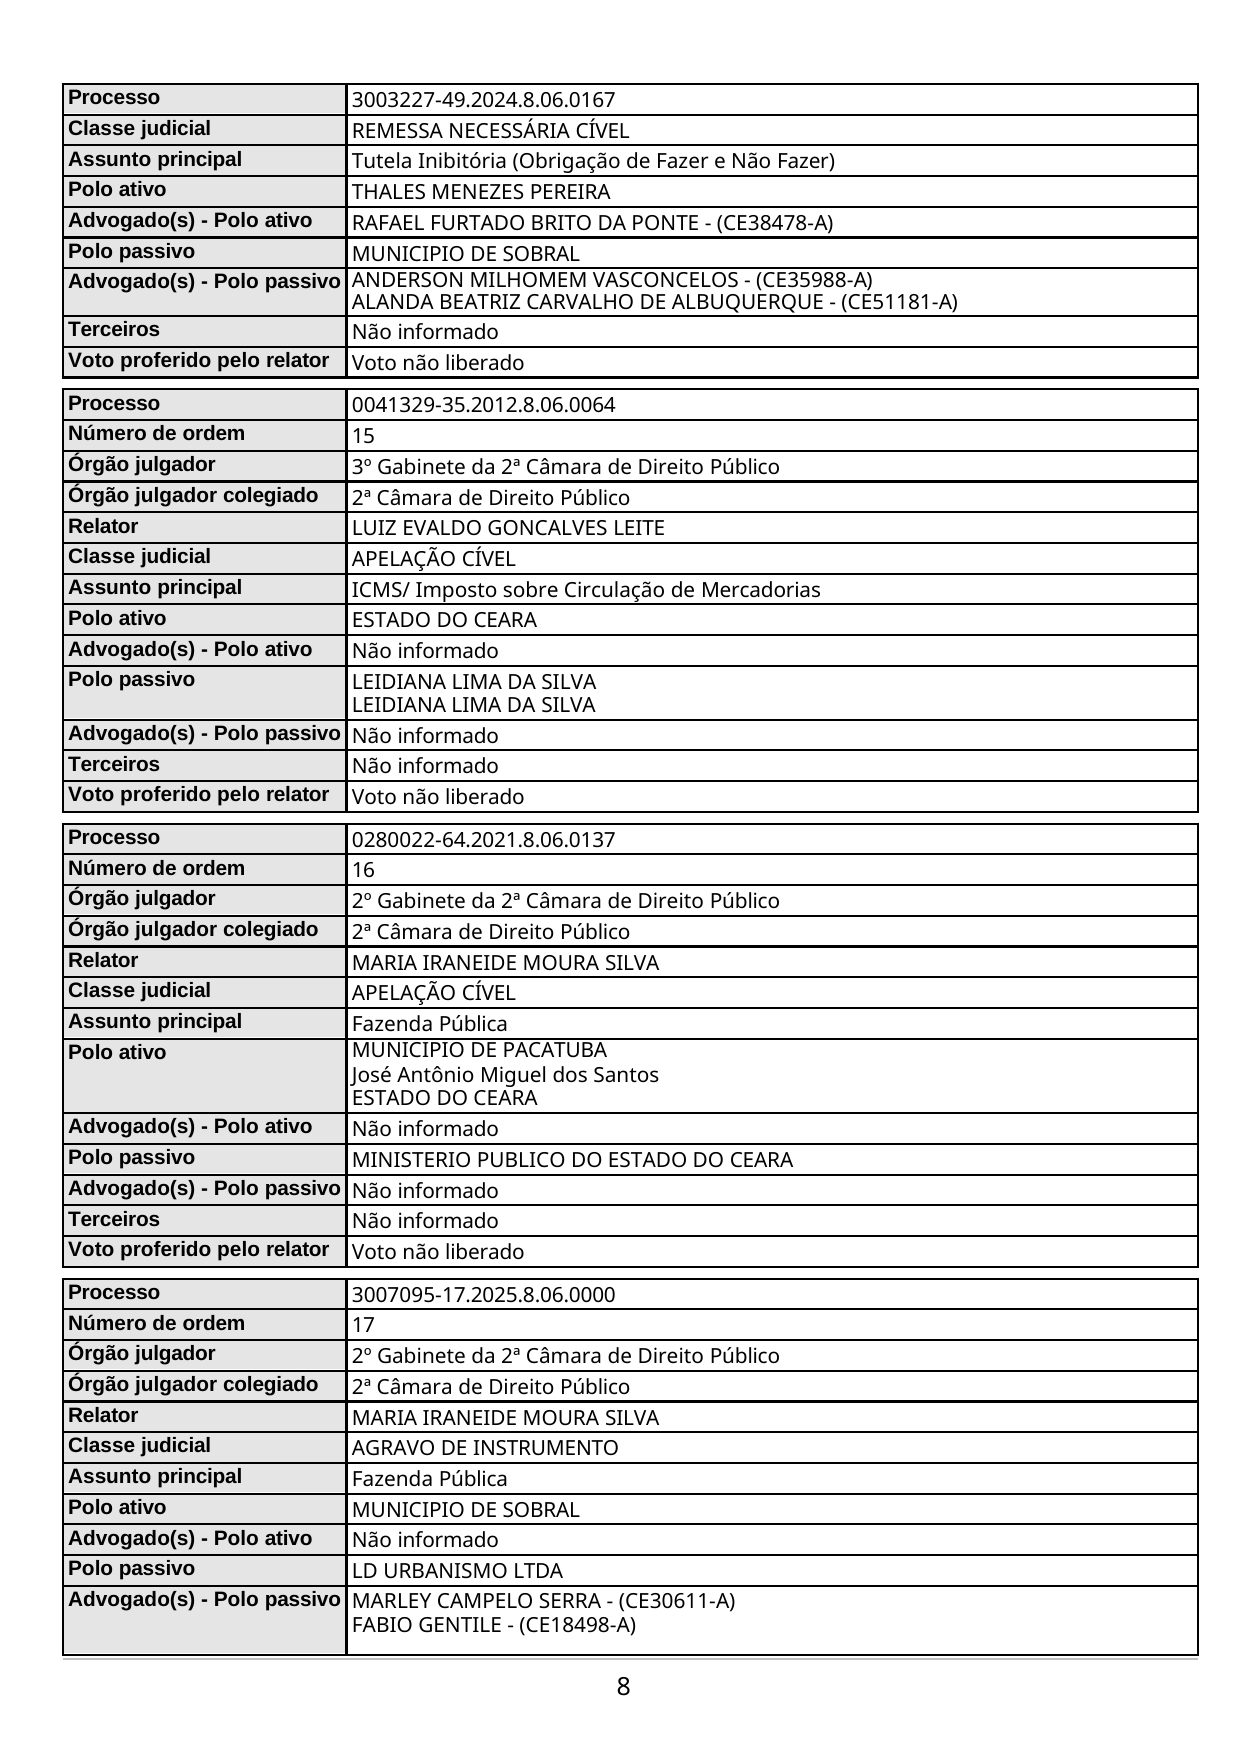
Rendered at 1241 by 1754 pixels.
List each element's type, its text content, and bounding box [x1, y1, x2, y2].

table_header 0280022-64.2021.8.06.0137 [348, 825, 1197, 853]
table_cell Tutela Inibitória (Obrigação de Fazer e Não Fazer) [348, 146, 1197, 175]
table_cell APELAÇÃO CÍVEL [348, 978, 1197, 1007]
table_cell Terceiros [64, 1206, 345, 1235]
table_cell Classe judicial [64, 978, 345, 1007]
table_cell Assunto principal [64, 575, 345, 603]
table_cell Polo passivo [64, 667, 345, 718]
table_cell Voto não liberado [348, 1237, 1197, 1266]
table_header Processo [64, 825, 345, 853]
table_cell Órgão julgador colegiado [64, 1372, 345, 1400]
table_cell Polo ativo [64, 1495, 345, 1523]
table_cell MARLEY CAMPELO SERRA - (CE30611-A) FABIO GENTILE - (CE18498-A) [348, 1587, 1197, 1653]
table_cell Não informado [348, 1525, 1197, 1554]
table_cell 2ª Câmara de Direito Público [348, 1372, 1197, 1400]
table_cell MUNICIPIO DE SOBRAL [348, 239, 1197, 267]
table_cell Órgão julgador [64, 1341, 345, 1369]
table_cell Advogado(s) - Polo passivo [64, 1587, 345, 1653]
table_cell Voto proferido pelo relator [64, 1237, 345, 1266]
table_cell Órgão julgador [64, 452, 345, 480]
table_cell Não informado [348, 1176, 1197, 1204]
table_cell RAFAEL FURTADO BRITO DA PONTE - (CE38478-A) [348, 208, 1197, 236]
table_cell APELAÇÃO CÍVEL [348, 544, 1197, 573]
table_cell Advogado(s) - Polo ativo [64, 1114, 345, 1143]
table_cell 2º Gabinete da 2ª Câmara de Direito Público [348, 1341, 1197, 1369]
table_cell Polo passivo [64, 1556, 345, 1585]
table_cell Relator [64, 1403, 345, 1431]
table_cell LD URBANISMO LTDA [348, 1556, 1197, 1585]
table_cell ESTADO DO CEARA [348, 605, 1197, 634]
table_cell MINISTERIO PUBLICO DO ESTADO DO CEARA [348, 1145, 1197, 1173]
table_cell Voto proferido pelo relator [64, 348, 345, 376]
table_cell Classe judicial [64, 1433, 345, 1462]
table_cell Assunto principal [64, 146, 345, 175]
table_cell Fazenda Pública [348, 1009, 1197, 1037]
table_cell Fazenda Pública [348, 1464, 1197, 1492]
table_cell Terceiros [64, 317, 345, 346]
table_cell Advogado(s) - Polo passivo [64, 721, 345, 749]
table_header Processo [64, 85, 345, 113]
table_cell LEIDIANA LIMA DA SILVA LEIDIANA LIMA DA SILVA [348, 667, 1197, 718]
table_cell Polo passivo [64, 239, 345, 267]
table_cell Advogado(s) - Polo passivo [64, 269, 345, 315]
table_header Processo [64, 1280, 345, 1308]
table_cell MUNICIPIO DE SOBRAL [348, 1495, 1197, 1523]
table_cell Não informado [348, 317, 1197, 346]
table_cell Assunto principal [64, 1009, 345, 1037]
table_cell Não informado [348, 751, 1197, 780]
table_cell ANDERSON MILHOMEM VASCONCELOS - (CE35988-A) ALANDA BEATRIZ CARVALHO DE ALBUQUERQUE - (CE51181-A) [348, 269, 1197, 315]
table_cell Advogado(s) - Polo passivo [64, 1176, 345, 1204]
table_cell Voto não liberado [348, 782, 1197, 811]
table_cell Relator [64, 513, 345, 542]
table_header Processo [64, 390, 345, 419]
table_cell MUNICIPIO DE PACATUBA José Antônio Miguel dos Santos ESTADO DO CEARA [348, 1040, 1197, 1112]
table_header 3007095-17.2025.8.06.0000 [348, 1280, 1197, 1308]
table_cell AGRAVO DE INSTRUMENTO [348, 1433, 1197, 1462]
table_cell MARIA IRANEIDE MOURA SILVA [348, 948, 1197, 976]
table_cell Número de ordem [64, 1310, 345, 1339]
table_cell Polo ativo [64, 605, 345, 634]
table_cell THALES MENEZES PEREIRA [348, 177, 1197, 206]
table_header 3003227-49.2024.8.06.0167 [348, 85, 1197, 113]
table_cell Classe judicial [64, 116, 345, 144]
table_cell Órgão julgador colegiado [64, 917, 345, 945]
table_cell Órgão julgador colegiado [64, 483, 345, 511]
table_cell MARIA IRANEIDE MOURA SILVA [348, 1403, 1197, 1431]
table_cell 17 [348, 1310, 1197, 1339]
table_cell REMESSA NECESSÁRIA CÍVEL [348, 116, 1197, 144]
table_cell Número de ordem [64, 421, 345, 450]
table_header 0041329-35.2012.8.06.0064 [348, 390, 1197, 419]
table_cell Polo ativo [64, 177, 345, 206]
table_cell Assunto principal [64, 1464, 345, 1492]
table_cell 2º Gabinete da 2ª Câmara de Direito Público [348, 886, 1197, 914]
table_cell Classe judicial [64, 544, 345, 573]
table_cell Polo ativo [64, 1040, 345, 1112]
table_cell Polo passivo [64, 1145, 345, 1173]
table_cell Voto proferido pelo relator [64, 782, 345, 811]
table_cell 15 [348, 421, 1197, 450]
table_cell LUIZ EVALDO GONCALVES LEITE [348, 513, 1197, 542]
table_cell Terceiros [64, 751, 345, 780]
table_cell Órgão julgador [64, 886, 345, 914]
table_cell Advogado(s) - Polo ativo [64, 1525, 345, 1554]
table_cell Não informado [348, 721, 1197, 749]
table_cell ICMS/ Imposto sobre Circulação de Mercadorias [348, 575, 1197, 603]
table_cell Não informado [348, 1206, 1197, 1235]
table_cell 2ª Câmara de Direito Público [348, 917, 1197, 945]
table_cell Advogado(s) - Polo ativo [64, 208, 345, 236]
table_cell Voto não liberado [348, 348, 1197, 376]
table_cell Relator [64, 948, 345, 976]
table_cell Número de ordem [64, 855, 345, 884]
table_cell 2ª Câmara de Direito Público [348, 483, 1197, 511]
table_cell Advogado(s) - Polo ativo [64, 636, 345, 665]
table_cell 16 [348, 855, 1197, 884]
table_cell 3º Gabinete da 2ª Câmara de Direito Público [348, 452, 1197, 480]
table_cell Não informado [348, 636, 1197, 665]
table_cell Não informado [348, 1114, 1197, 1143]
